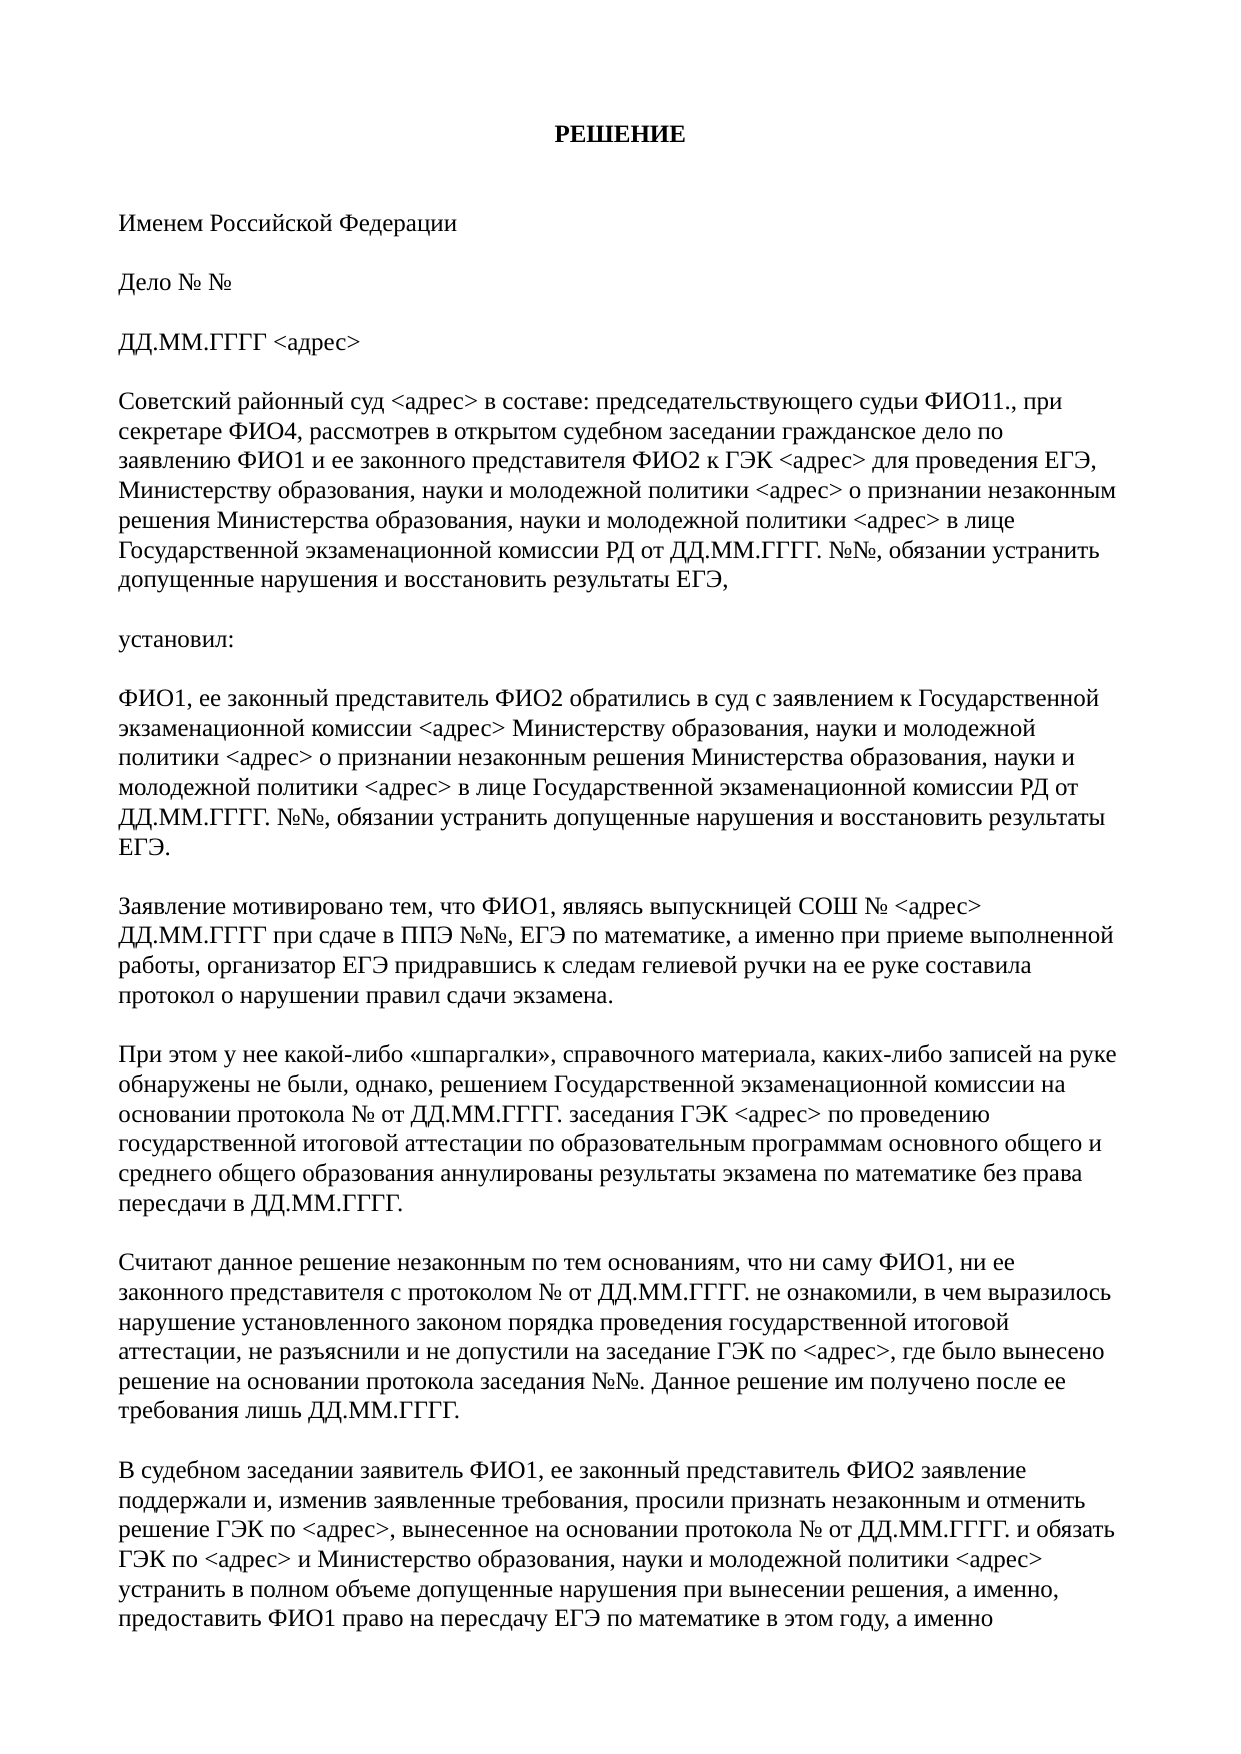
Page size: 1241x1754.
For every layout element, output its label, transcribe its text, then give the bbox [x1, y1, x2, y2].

text РЕШЕНИЕ [118, 118, 1122, 148]
text Именем Российской Федерации Дело № № ДД.ММ.ГГГГ <адрес> Советский районный суд <адрес> в составе: председательствующего судьи ФИО11., при секретаре ФИО4, рассмотрев в открытом судебном заседании гражданское дело по заявлению ФИО1 и ее законного представителя ФИО2 к ГЭК <адрес> для проведения ЕГЭ, Министерству образования, науки и молодежной политики <адрес> о признании незаконным решения Министерства образования, науки и молодежной политики <адрес> в лице Государственной экзаменационной комиссии РД от ДД.ММ.ГГГГ. №№, обязании устранить допущенные нарушения и восстановить результаты ЕГЭ, установил: ФИО1, ее законный представитель ФИО2 обратились в суд с заявлением к Государственной экзаменационной комиссии <адрес> Министерству образования, науки и молодежной политики <адрес> о признании незаконным решения Министерства образования, науки и молодежной политики <адрес> в лице Государственной экзаменационной комиссии РД от ДД.ММ.ГГГГ. №№, обязании устранить допущенные нарушения и восстановить результаты ЕГЭ. Заявление мотивировано тем, что ФИО1, являясь выпускницей СОШ № <адрес> ДД.ММ.ГГГГ при сдаче в ППЭ №№, ЕГЭ по математике, а именно при приеме выполненной работы, организатор ЕГЭ придравшись к следам гелиевой ручки на ее руке составила протокол о нарушении правил сдачи экзамена. При этом у нее какой-либо «шпаргалки», справочного материала, каких-либо записей на руке обнаружены не были, однако, решением Государственной экзаменационной комиссии на основании протокола № от ДД.ММ.ГГГГ. заседания ГЭК <адрес> по проведению государственной итоговой аттестации по образовательным программам основного общего и среднего общего образования аннулированы результаты экзамена по математике без права пересдачи в ДД.ММ.ГГГГ. Считают данное решение незаконным по тем основаниям, что ни саму ФИО1, ни ее законного представителя с протоколом № от ДД.ММ.ГГГГ. не ознакомили, в чем выразилось нарушение установленного законом порядка проведения государственной итоговой аттестации, не разъяснили и не допустили на заседание ГЭК по <адрес>, где было вынесено решение на основании протокола заседания №№. Данное решение им получено после ее требования лишь ДД.ММ.ГГГГ. В судебном заседании заявитель ФИО1, ее законный представитель ФИО2 заявление поддержали и, изменив заявленные требования, просили признать незаконным и отменить решение ГЭК по <адрес>, вынесенное на основании протокола № от ДД.ММ.ГГГГ. и обязать ГЭК по <адрес> и Министерство образования, науки и молодежной политики <адрес> устранить в полном объеме допущенные нарушения при вынесении решения, а именно, предоставить ФИО1 право на пересдачу ЕГЭ по математике в этом году, а именно [118, 148, 1122, 1632]
